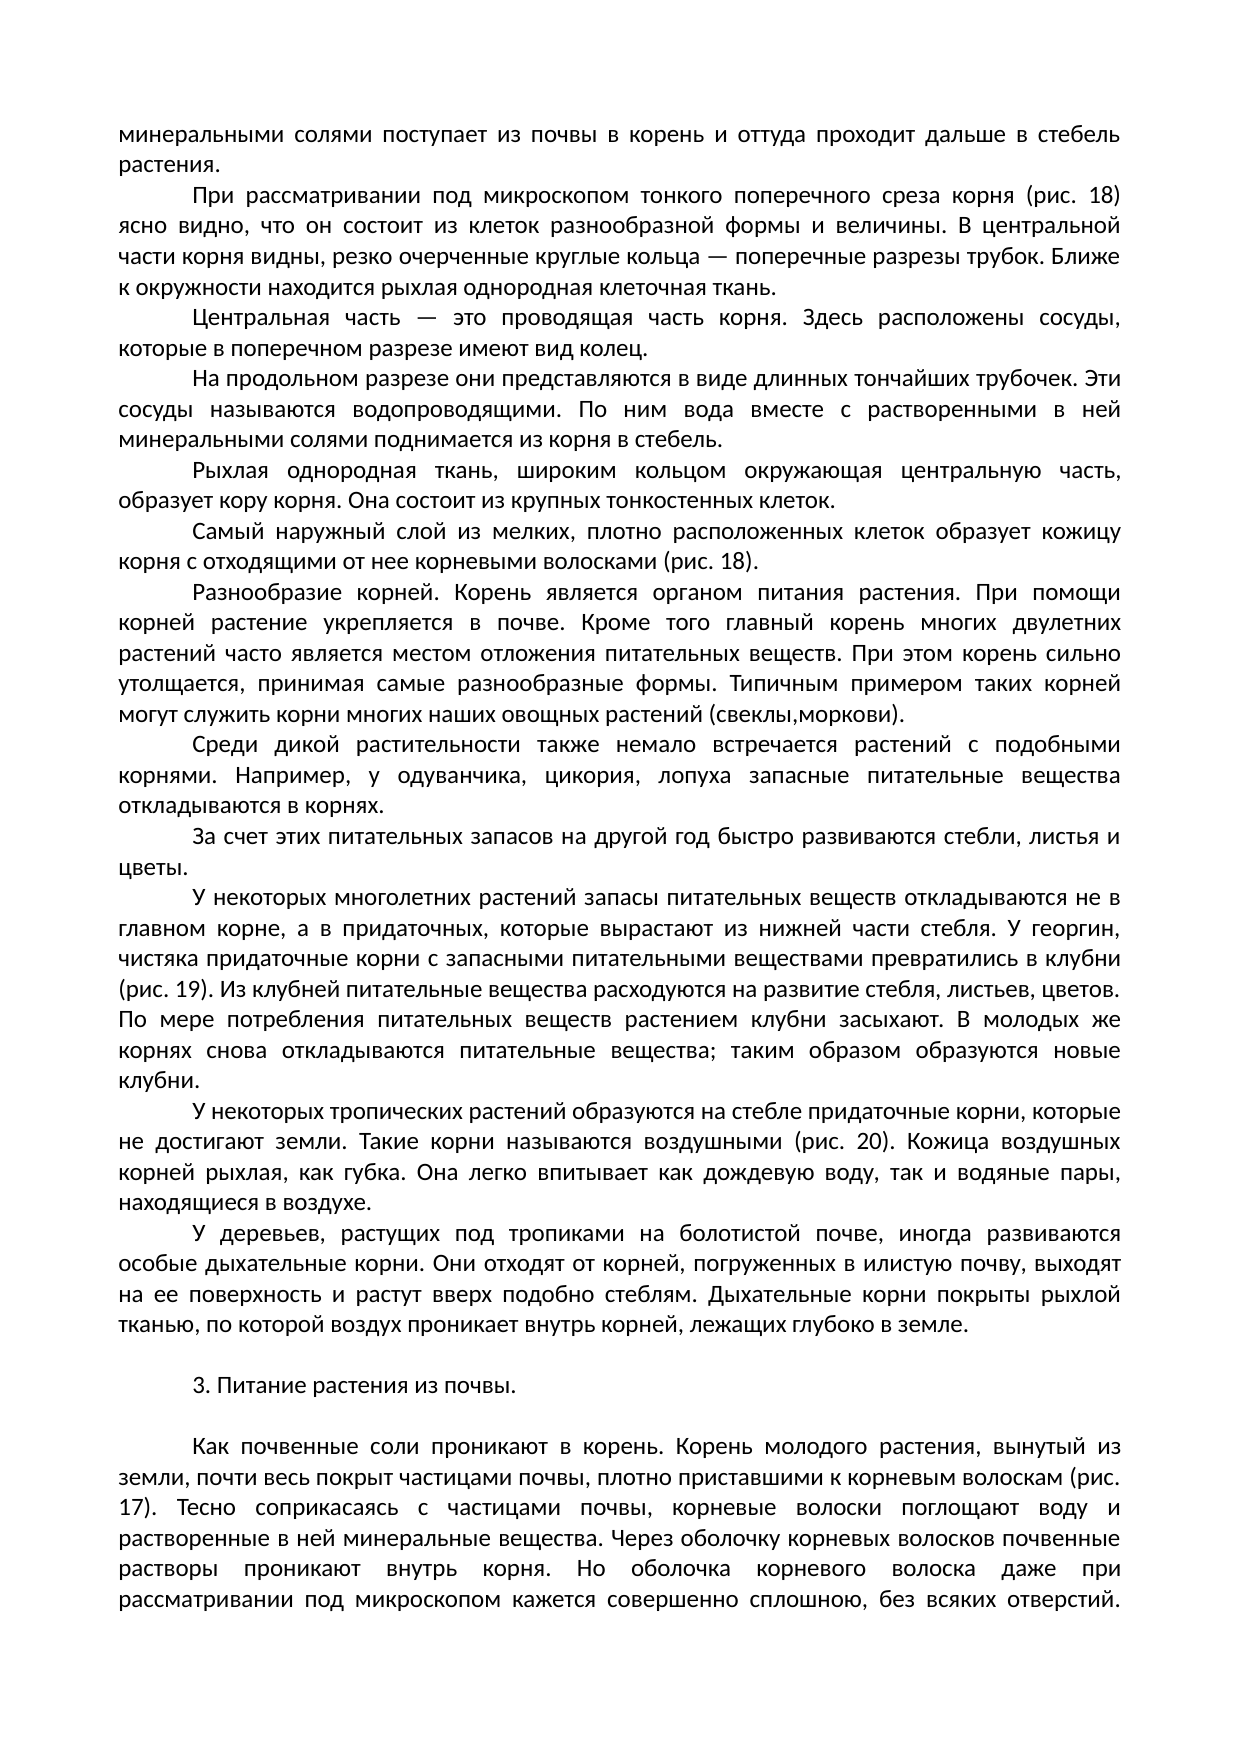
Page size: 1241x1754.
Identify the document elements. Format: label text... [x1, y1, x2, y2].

text 3. Питание растения из почвы. [118, 1369, 1122, 1400]
text При рассматривании под микроскопом тонкого поперечного среза корня (рис. 18) ясно видно, что он состоит из клеток разнообразной формы и величины. В центральной части корня видны, резко очерченные круглые кольца — поперечные разрезы трубок. Ближе к окружности находится рыхлая однородная клеточная ткань. [118, 179, 1122, 301]
text У некоторых тропических растений образуются на стебле придаточные корни, которые не достигают земли. Такие корни называются воздушными (рис. 20). Кожица воздушных корней рыхлая, как губка. Она легко впитывает как дождевую воду, так и водяные пары, находящиеся в воздухе. [118, 1095, 1122, 1217]
text За счет этих питательных запасов на другой год быстро развиваются стебли, листья и цветы. [118, 820, 1122, 881]
text Среди дикой растительности также немало встречается растений с подобными корнями. Например, у одуванчика, цикория, лопуха запасные питательные вещества откладываются в корнях. [118, 728, 1122, 820]
text Разнообразие корней. Корень является органом питания растения. При помощи корней растение укрепляется в почве. Кроме того главный корень многих двулетних растений часто является местом отложения питательных веществ. При этом корень сильно утолщается, принимая самые разнообразные формы. Типичным примером таких корней могут служить корни многих наших овощных растений (свеклы,моркови). [118, 576, 1122, 728]
text На продольном разрезе они представляются в виде длинных тончайших трубочек. Эти сосуды называются водопроводящими. По ним вода вместе с растворенными в ней минеральными солями поднимается из корня в стебель. [118, 362, 1122, 454]
text У деревьев, растущих под тропиками на болотистой почве, иногда развиваются особые дыхательные корни. Они отходят от корней, погруженных в илистую почву, выходят на ее поверхность и растут вверх подобно стеблям. Дыхательные корни покрыты рыхлой тканью, по которой воздух проникает внутрь корней, лежащих глубоко в земле. [118, 1217, 1122, 1339]
text Центральная часть — это проводящая часть корня. Здесь расположены сосуды, которые в поперечном разрезе имеют вид колец. [118, 301, 1122, 362]
text минеральными солями поступает из почвы в корень и оттуда проходит дальше в стебель растения. [118, 118, 1122, 179]
text У некоторых многолетних растений запасы питательных веществ откладываются не в главном корне, а в придаточных, которые вырастают из нижней части стебля. У георгин, чистяка придаточные корни с запасными питательными веществами превратились в клубни (рис. 19). Из клубней питательные вещества расходуются на развитие стебля, листьев, цветов. По мере потребления питательных веществ растением клубни засыхают. В молодых же корнях снова откладываются питательные вещества; таким образом образуются новые клубни. [118, 881, 1122, 1095]
text Самый наружный слой из мелких, плотно расположенных клеток образует кожицу корня с отходящими от нее корневыми волосками (рис. 18). [118, 515, 1122, 576]
text Как почвенные соли проникают в корень. Корень молодого растения, вынутый из земли, почти весь покрыт частицами почвы, плотно приставшими к корневым волоскам (рис. 17). Тесно соприкасаясь с частицами почвы, корневые волоски поглощают воду и растворенные в ней минеральные вещества. Через оболочку корневых волосков почвенные растворы проникают внутрь корня. Но оболочка корневого волоска даже при рассматривании под микроскопом кажется совершенно сплошною, без всяких отверстий. [118, 1431, 1122, 1614]
text Рыхлая однородная ткань, широким кольцом окружающая центральную часть, образует кору корня. Она состоит из крупных тонкостенных клеток. [118, 454, 1122, 515]
